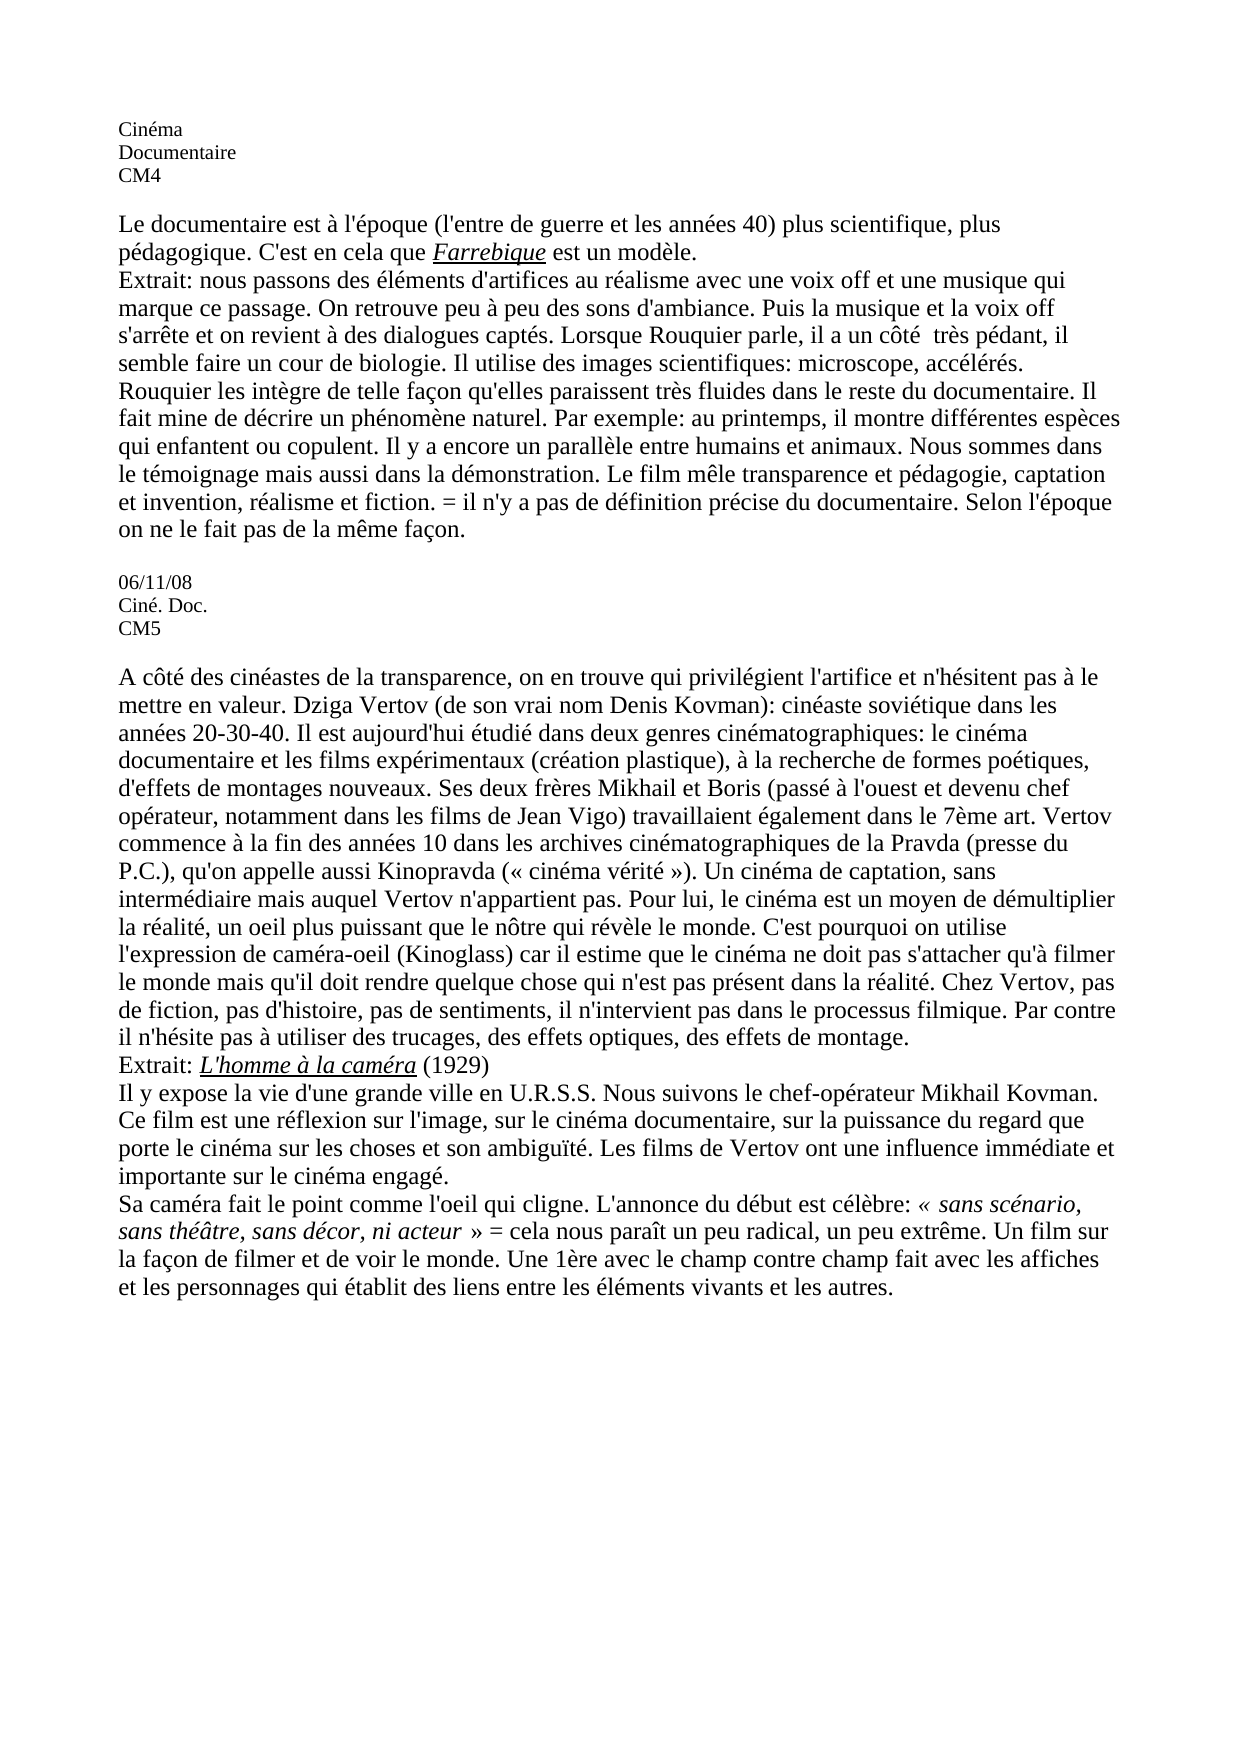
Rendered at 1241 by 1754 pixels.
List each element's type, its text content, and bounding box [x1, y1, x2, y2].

text Le documentaire est à l'époque (l'entre de guerre et les années 40) plus scientifique, plus pédagogique. C'est en cela que Farrebique est un modèle. [118, 211, 1122, 266]
text Ciné. Doc. [118, 594, 1122, 617]
text CM4 [118, 164, 1122, 187]
text Extrait: L'homme à la caméra (1929) [118, 1051, 1122, 1079]
text 06/11/08 [118, 571, 1122, 594]
text A côté des cinéastes de la transparence, on en trouve qui privilégient l'artifice et n'hésitent pas à le mettre en valeur. Dziga Vertov (de son vrai nom Denis Kovman): cinéaste soviétique dans les années 20-30-40. Il est aujourd'hui étudié dans deux genres cinématographiques: le cinéma documentaire et les films expérimentaux (création plastique), à la recherche de formes poétiques, d'effets de montages nouveaux. Ses deux frères Mikhail et Boris (passé à l'ouest et devenu chef opérateur, notamment dans les films de Jean Vigo) travaillaient également dans le 7ème art. Vertov commence à la fin des années 10 dans les archives cinématographiques de la Pravda (presse du P.C.), qu'on appelle aussi Kinopravda (« cinéma vérité »). Un cinéma de captation, sans intermédiaire mais auquel Vertov n'appartient pas. Pour lui, le cinéma est un moyen de démultiplier la réalité, un oeil plus puissant que le nôtre qui révèle le monde. C'est pourquoi on utilise l'expression de caméra-oeil (Kinoglass) car il estime que le cinéma ne doit pas s'attacher qu'à filmer le monde mais qu'il doit rendre quelque chose qui n'est pas présent dans la réalité. Chez Vertov, pas de fiction, pas d'histoire, pas de sentiments, il n'intervient pas dans le processus filmique. Par contre il n'hésite pas à utiliser des trucages, des effets optiques, des effets de montage. [118, 663, 1122, 1051]
text Sa caméra fait le point comme l'oeil qui cligne. L'annonce du début est célèbre: « sans scénario, sans théâtre, sans décor, ni acteur » = cela nous paraît un peu radical, un peu extrême. Un film sur la façon de filmer et de voir le monde. Une 1ère avec le champ contre champ fait avec les affiches et les personnages qui établit des liens entre les éléments vivants et les autres. [118, 1190, 1122, 1301]
text Il y expose la vie d'une grande ville en U.R.S.S. Nous suivons le chef-opérateur Mikhail Kovman. Ce film est une réflexion sur l'image, sur le cinéma documentaire, sur la puissance du regard que porte le cinéma sur les choses et son ambiguïté. Les films de Vertov ont une influence immédiate et importante sur le cinéma engagé. [118, 1079, 1122, 1190]
text Cinéma [118, 118, 1122, 141]
text Documentaire [118, 141, 1122, 164]
text CM5 [118, 617, 1122, 640]
text Extrait: nous passons des éléments d'artifices au réalisme avec une voix off et une musique qui marque ce passage. On retrouve peu à peu des sons d'ambiance. Puis la musique et la voix off s'arrête et on revient à des dialogues captés. Lorsque Rouquier parle, il a un côté très pédant, il semble faire un cour de biologie. Il utilise des images scientifiques: microscope, accélérés. Rouquier les intègre de telle façon qu'elles paraissent très fluides dans le reste du documentaire. Il fait mine de décrire un phénomène naturel. Par exemple: au printemps, il montre différentes espèces qui enfantent ou copulent. Il y a encore un parallèle entre humains et animaux. Nous sommes dans le témoignage mais aussi dans la démonstration. Le film mêle transparence et pédagogie, captation et invention, réalisme et fiction. = il n'y a pas de définition précise du documentaire. Selon l'époque on ne le fait pas de la même façon. [118, 266, 1122, 543]
